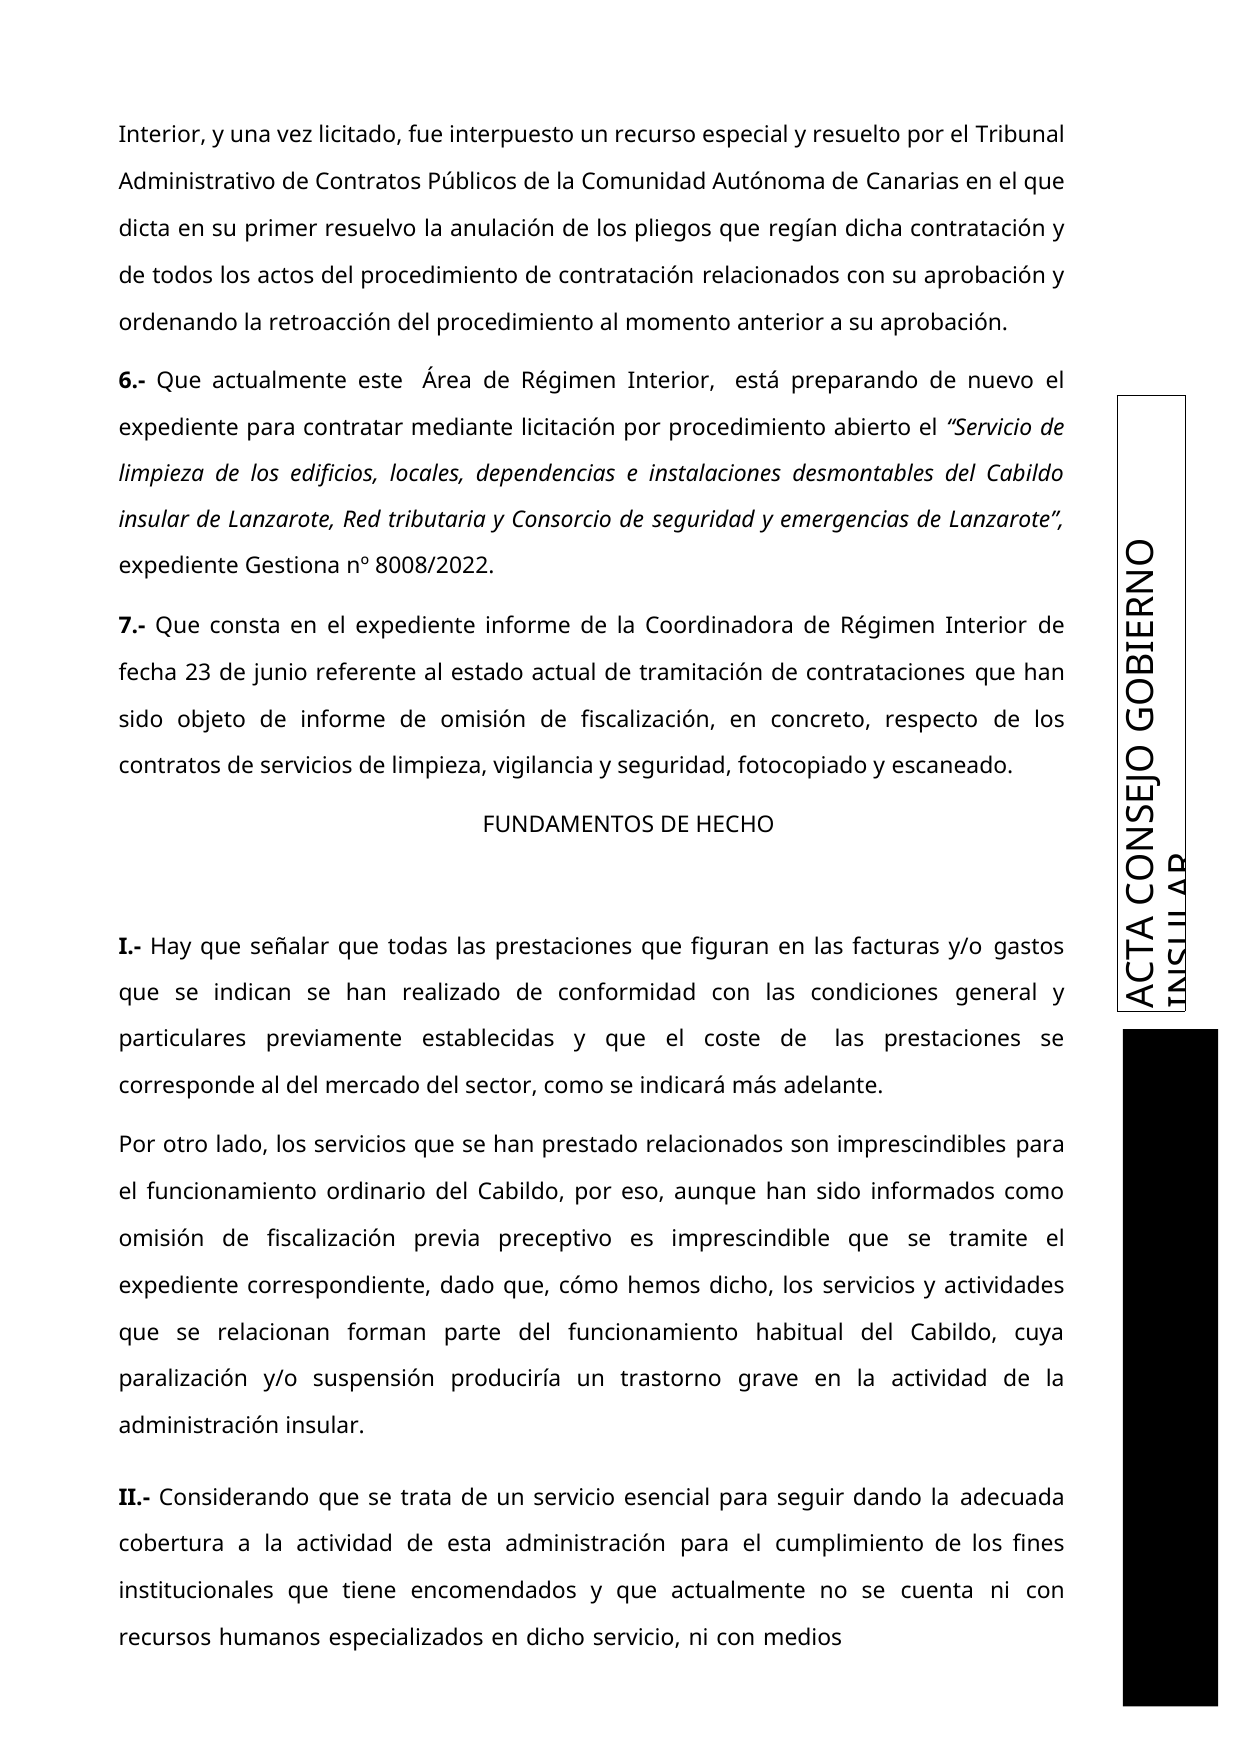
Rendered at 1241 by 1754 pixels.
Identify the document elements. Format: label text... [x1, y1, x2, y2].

text 6.- Que actualmente este Área de Régimen Interior, está preparando de nuevo el expediente para contratar mediante licitación por procedimiento abierto el “Servicio de limpieza de los edificios, locales, dependencias e instalaciones desmontables del Cabildo insular de Lanzarote, Red tributaria y Consorcio de seguridad y emergencias de Lanzarote”, expediente Gestiona nº 8008/2022. [118, 364, 1064, 581]
text 7.- Que consta en el expediente informe de la Coordinadora de Régimen Interior de fecha 23 de junio referente al estado actual de tramitación de contrataciones que han sido objeto de informe de omisión de fiscalización, en concreto, respecto de los contratos de servicios de limpieza, vigilancia y seguridad, fotocopiado y escaneado. [118, 609, 1065, 781]
text I.- Hay que señalar que todas las prestaciones que figuran en las facturas y/o gastos que se indican se han realizado de conformidad con las condiciones general y particulares previamente establecidas y que el coste de las prestaciones se corresponde al del mercado del sector, como se indicará más adelante. [118, 930, 1064, 1100]
text ACTA CONSEJO GOBIERNO INSULAR [1118, 397, 1183, 1011]
text Por otro lado, los servicios que se han prestado relacionados son imprescindibles para el funcionamiento ordinario del Cabildo, por eso, aunque han sido informados como omisión de fiscalización previa preceptivo es imprescindible que se tramite el expediente correspondiente, dado que, cómo hemos dicho, los servicios y actividades que se relacionan forman parte del funcionamiento habitual del Cabildo, cuya paralización y/o suspensión produciría un trastorno grave en la actividad de la administración insular. [118, 1128, 1064, 1441]
text FUNDAMENTOS DE HECHO [118, 808, 1117, 839]
text Interior, y una vez licitado, fue interpuesto un recurso especial y resuelto por el Tribunal Administrativo de Contratos Públicos de la Comunidad Autónoma de Canarias en el que dicta en su primer resuelvo la anulación de los pliegos que regían dicha contratación y de todos los actos del procedimiento de contratación relacionados con su aprobación y ordenando la retroacción del procedimiento al momento anterior a su aprobación. [118, 118, 1065, 337]
text II.- Considerando que se trata de un servicio esencial para seguir dando la adecuada cobertura a la actividad de esta administración para el cumplimiento de los fines institucionales que tiene encomendados y que actualmente no se cuenta ni con recursos humanos especializados en dicho servicio, ni con medios [118, 1481, 1065, 1652]
